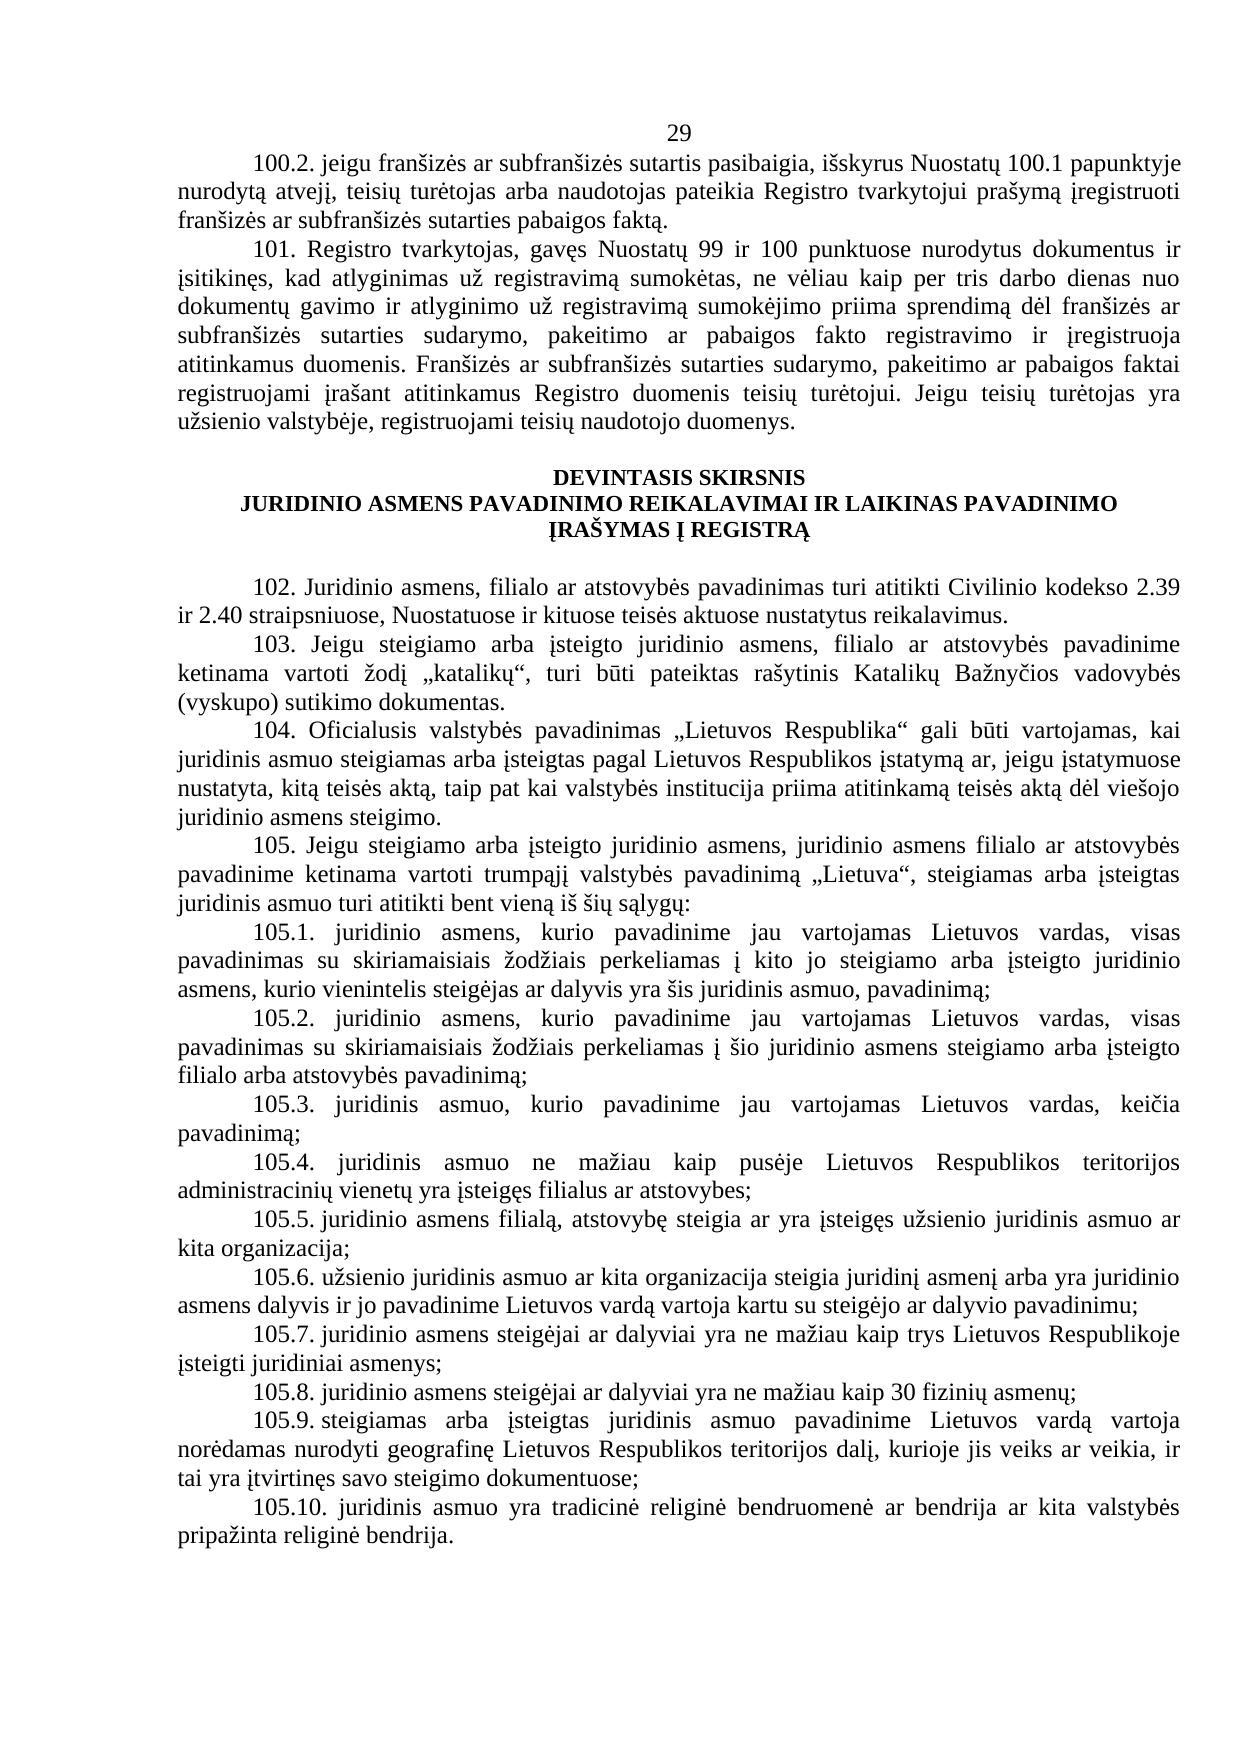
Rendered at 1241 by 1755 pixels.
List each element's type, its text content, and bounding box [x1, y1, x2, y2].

text 105.9. steigiamas arba įsteigtas juridinis asmuo pavadinime Lietuvos vardą vartoja norėdamas nurodyti geografinę Lietuvos Respublikos teritorijos dalį, kurioje jis veiks ar veikia, ir tai yra įtvirtinęs savo steigimo dokumentuose; [177, 1405, 1181, 1492]
text 105.4. juridinis asmuo ne mažiau kaip pusėje Lietuvos Respublikos teritorijos administracinių vienetų yra įsteigęs filialus ar atstovybes; [177, 1147, 1181, 1204]
text 105.6. užsienio juridinis asmuo ar kita organizacija steigia juridinį asmenį arba yra juridinio asmens dalyvis ir jo pavadinime Lietuvos vardą vartoja kartu su steigėjo ar dalyvio pavadinimu; [177, 1262, 1181, 1319]
text 101. Registro tvarkytojas, gavęs Nuostatų 99 ir 100 punktuose nurodytus dokumentus ir įsitikinęs, kad atlyginimas už registravimą sumokėtas, ne vėliau kaip per tris darbo dienas nuo dokumentų gavimo ir atlyginimo už registravimą sumokėjimo priima sprendimą dėl franšizės ar subfranšizės sutarties sudarymo, pakeitimo ar pabaigos fakto registravimo ir įregistruoja atitinkamus duomenis. Franšizės ar subfranšizės sutarties sudarymo, pakeitimo ar pabaigos faktai registruojami įrašant atitinkamus Registro duomenis teisių turėtojui. Jeigu teisių turėtojas yra užsienio valstybėje, registruojami teisių naudotojo duomenys. [177, 234, 1181, 435]
text 105.10. juridinis asmuo yra tradicinė religinė bendruomenė ar bendrija ar kita valstybės pripažinta religinė bendrija. [177, 1492, 1181, 1549]
text 105.3. juridinis asmuo, kurio pavadinime jau vartojamas Lietuvos vardas, keičia pavadinimą; [177, 1089, 1181, 1147]
text 105.7. juridinio asmens steigėjai ar dalyviai yra ne mažiau kaip trys Lietuvos Respublikoje įsteigti juridiniai asmenys; [177, 1319, 1181, 1377]
text 100.2. jeigu franšizės ar subfranšizės sutartis pasibaigia, išskyrus Nuostatų 100.1 papunktyje nurodytą atvejį, teisių turėtojas arba naudotojas pateikia Registro tvarkytojui prašymą įregistruoti franšizės ar subfranšizės sutarties pabaigos faktą. [177, 148, 1181, 234]
text 105.5. juridinio asmens filialą, atstovybę steigia ar yra įsteigęs užsienio juridinis asmuo ar kita organizacija; [177, 1204, 1181, 1262]
text 104. Oficialusis valstybės pavadinimas „Lietuvos Respublika“ gali būti vartojamas, kai juridinis asmuo steigiamas arba įsteigtas pagal Lietuvos Respublikos įstatymą ar, jeigu įstatymuose nustatyta, kitą teisės aktą, taip pat kai valstybės institucija priima atitinkamą teisės aktą dėl viešojo juridinio asmens steigimo. [177, 715, 1181, 830]
text 103. Jeigu steigiamo arba įsteigto juridinio asmens, filialo ar atstovybės pavadinime ketinama vartoti žodį „katalikų“, turi būti pateiktas rašytinis Katalikų Bažnyčios vadovybės (vyskupo) sutikimo dokumentas. [177, 629, 1181, 715]
text 105. Jeigu steigiamo arba įsteigto juridinio asmens, juridinio asmens filialo ar atstovybės pavadinime ketinama vartoti trumpąjį valstybės pavadinimą „Lietuva“, steigiamas arba įsteigtas juridinis asmuo turi atitikti bent vieną iš šių sąlygų: [177, 830, 1181, 917]
text 102. Juridinio asmens, filialo ar atstovybės pavadinimas turi atitikti Civilinio kodekso 2.39 ir 2.40 straipsniuose, Nuostatuose ir kituose teisės aktuose nustatytus reikalavimus. [177, 572, 1181, 629]
text 105.1. juridinio asmens, kurio pavadinime jau vartojamas Lietuvos vardas, visas pavadinimas su skiriamaisiais žodžiais perkeliamas į kito jo steigiamo arba įsteigto juridinio asmens, kurio vienintelis steigėjas ar dalyvis yra šis juridinis asmuo, pavadinimą; [177, 917, 1181, 1003]
text JURIDINIO ASMENS PAVADINIMO REIKALAVIMAI IR LAIKINAS PAVADINIMO ĮRAŠYMAS Į REGISTRĄ [177, 490, 1181, 543]
text 105.2. juridinio asmens, kurio pavadinime jau vartojamas Lietuvos vardas, visas pavadinimas su skiriamaisiais žodžiais perkeliamas į šio juridinio asmens steigiamo arba įsteigto filialo arba atstovybės pavadinimą; [177, 1003, 1181, 1089]
text DEVINTASIS SKIRSNIS [177, 464, 1181, 490]
text 105.8. juridinio asmens steigėjai ar dalyviai yra ne mažiau kaip 30 fizinių asmenų; [177, 1377, 1181, 1405]
